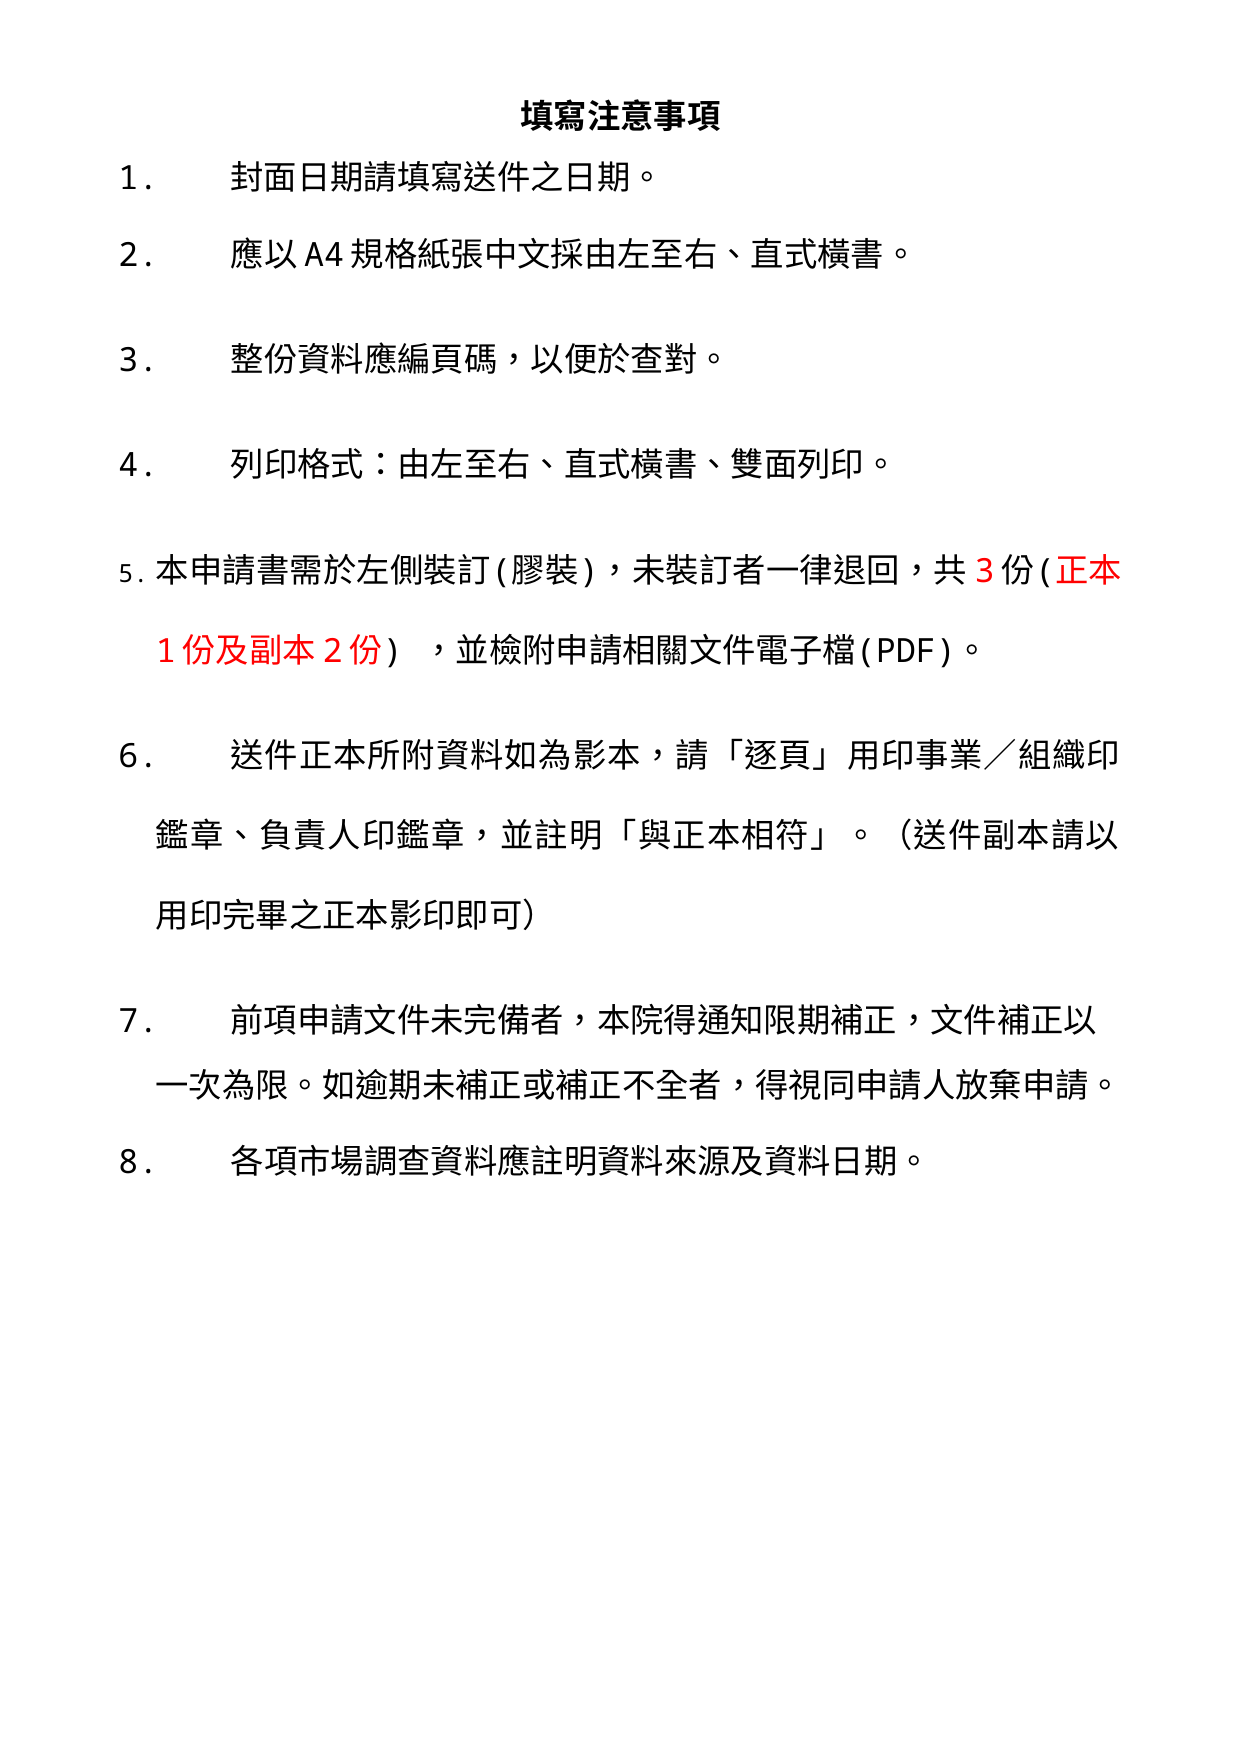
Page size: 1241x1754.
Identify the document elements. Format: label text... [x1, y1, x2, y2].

list 本申請書需於左側裝訂(膠裝)，未裝訂者一律退回，共3份(正本1份及副本2份) ，並檢附申請相關文件電子檔(PDF)。 [118, 543, 1122, 672]
list 前項申請文件未完備者，本院得通知限期補正，文件補正以一次為限。如逾期未補正或補正不全者，得視同申請人放棄申請。 [118, 994, 1122, 1107]
list 列印格式：由左至右、直式橫書、雙面列印。 [118, 438, 1122, 486]
list 整份資料應編頁碼，以便於查對。 [118, 333, 1122, 381]
list 應以A4規格紙張中文採由左至右、直式橫書。 [118, 227, 1122, 276]
list 各項市場調查資料應註明資料來源及資料日期。 [118, 1135, 1122, 1183]
list 封面日期請填寫送件之日期。 [118, 151, 1122, 199]
list 送件正本所附資料如為影本，請「逐頁」用印事業／組織印鑑章、負責人印鑑章，並註明「與正本相符」。（送件副本請以用印完畢之正本影印即可） [118, 729, 1122, 937]
text 填寫注意事項 [118, 90, 1122, 138]
